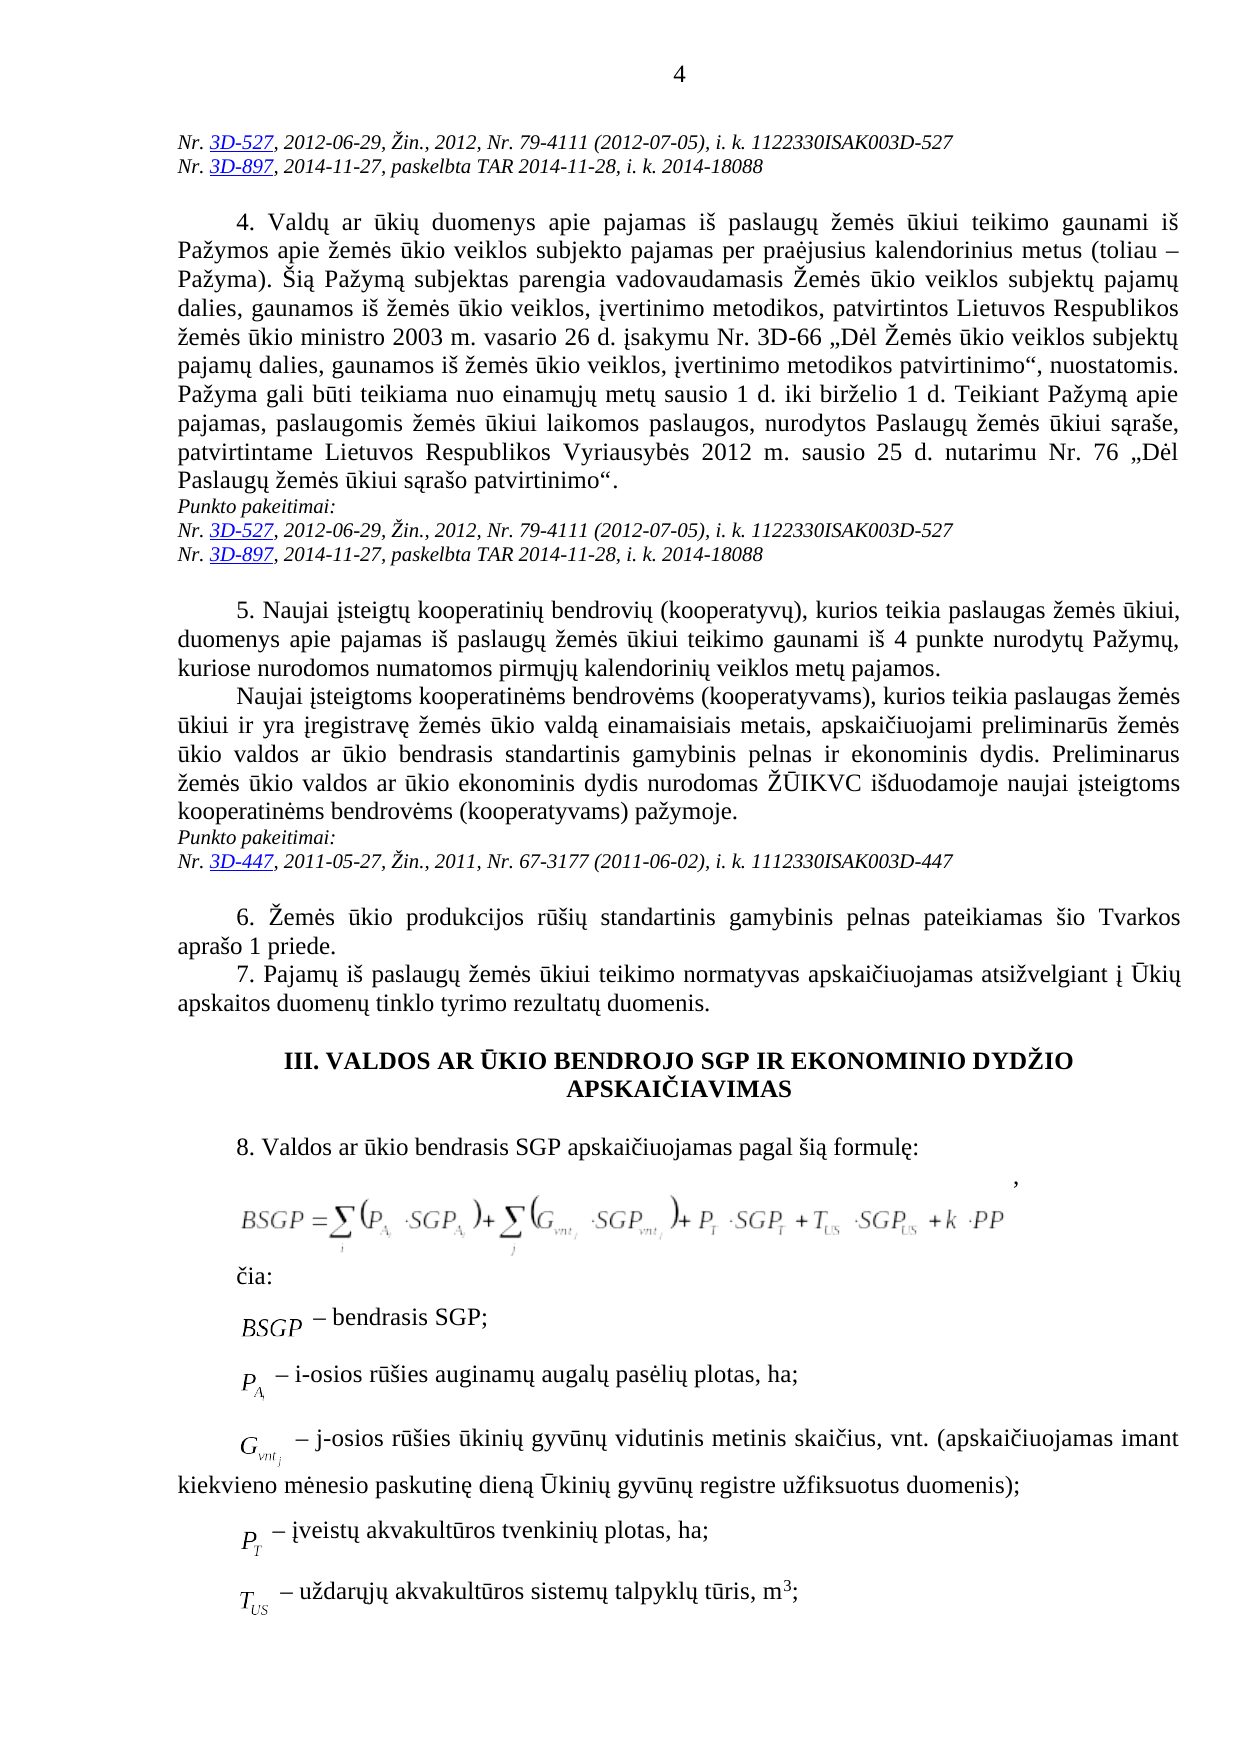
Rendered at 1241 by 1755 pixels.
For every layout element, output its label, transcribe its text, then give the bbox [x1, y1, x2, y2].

text – bendrasis SGP; [177, 1289, 1181, 1342]
text čia: [177, 1261, 1181, 1289]
text 5. Naujai įsteigtų kooperatinių bendrovių (kooperatyvų), kurios teikia paslaugas žemės ūkiui, duomenys apie pajamas iš paslaugų žemės ūkiui teikimo gaunami iš 4 punkte nurodytų Pažymų, kuriose nurodomos numatomos pirmųjų kalendorinių veiklos metų pajamos. [177, 595, 1181, 681]
text – uždarųjų akvakultūros sistemų talpyklų tūris, m3; [177, 1560, 1181, 1621]
text Nr. 3D-447, 2011-05-27, Žin., 2011, Nr. 67-3177 (2011-06-02), i. k. 1112330ISAK003D-447 [177, 849, 1181, 873]
text 4. Valdų ar ūkių duomenys apie pajamas iš paslaugų žemės ūkiui teikimo gaunami iš Pažymos apie žemės ūkio veiklos subjekto pajamas per praėjusius kalendorinius metus (toliau – Pažyma). Šią Pažymą subjektas parengia vadovaudamasis Žemės ūkio veiklos subjektų pajamų dalies, gaunamos iš žemės ūkio veiklos, įvertinimo metodikos, patvirtintos Lietuvos Respublikos žemės ūkio ministro 2003 m. vasario 26 d. įsakymu Nr. 3D-66 „Dėl Žemės ūkio veiklos subjektų pajamų dalies, gaunamos iš žemės ūkio veiklos, įvertinimo metodikos patvirtinimo“, nuostatomis. Pažyma gali būti teikiama nuo einamųjų metų sausio 1 d. iki birželio 1 d. Teikiant Pažymą apie pajamas, paslaugomis žemės ūkiui laikomos paslaugos, nurodytos Paslaugų žemės ūkiui sąraše, patvirtintame Lietuvos Respublikos Vyriausybės 2012 m. sausio 25 d. nutarimu Nr. 76 „Dėl Paslaugų žemės ūkiui sąrašo patvirtinimo“. [177, 207, 1181, 494]
text – i-osios rūšies auginamų augalų pasėlių plotas, ha; [177, 1342, 1181, 1405]
text , [177, 1161, 1181, 1261]
text 8. Valdos ar ūkio bendrasis SGP apskaičiuojamas pagal šią formulę: [177, 1132, 1181, 1161]
text Nr. 3D-527, 2012-06-29, Žin., 2012, Nr. 79-4111 (2012-07-05), i. k. 1122330ISAK003D-527 [177, 130, 1181, 154]
text Nr. 3D-897, 2014-11-27, paskelbta TAR 2014-11-28, i. k. 2014-18088 [177, 542, 1181, 566]
text III. Valdos ar ūkio bendrojo SGP ir ekonominio dydžio apskaičiavimas [177, 1046, 1181, 1103]
text Punkto pakeitimai: [177, 494, 1181, 518]
text 7. Pajamų iš paslaugų žemės ūkiui teikimo normatyvas apskaičiuojamas atsižvelgiant į Ūkių apskaitos duomenų tinklo tyrimo rezultatų duomenis. [177, 959, 1181, 1017]
text – j-osios rūšies ūkinių gyvūnų vidutinis metinis skaičius, vnt. (apskaičiuojamas imant kiekvieno mėnesio paskutinę dieną Ūkinių gyvūnų registre užfiksuotus duomenis); [177, 1405, 1181, 1499]
text Punkto pakeitimai: [177, 825, 1181, 849]
text Naujai įsteigtoms kooperatinėms bendrovėms (kooperatyvams), kurios teikia paslaugas žemės ūkiui ir yra įregistravę žemės ūkio valdą einamaisiais metais, apskaičiuojami preliminarūs žemės ūkio valdos ar ūkio bendrasis standartinis gamybinis pelnas ir ekonominis dydis. Preliminarus žemės ūkio valdos ar ūkio ekonominis dydis nurodomas ŽŪIKVC išduodamoje naujai įsteigtoms kooperatinėms bendrovėms (kooperatyvams) pažymoje. [177, 681, 1181, 825]
text Nr. 3D-897, 2014-11-27, paskelbta TAR 2014-11-28, i. k. 2014-18088 [177, 154, 1181, 178]
text Nr. 3D-527, 2012-06-29, Žin., 2012, Nr. 79-4111 (2012-07-05), i. k. 1122330ISAK003D-527 [177, 518, 1181, 542]
text – įveistų akvakultūros tvenkinių plotas, ha; [177, 1499, 1181, 1560]
text 6. Žemės ūkio produkcijos rūšių standartinis gamybinis pelnas pateikiamas šio Tvarkos aprašo 1 priede. [177, 902, 1181, 959]
